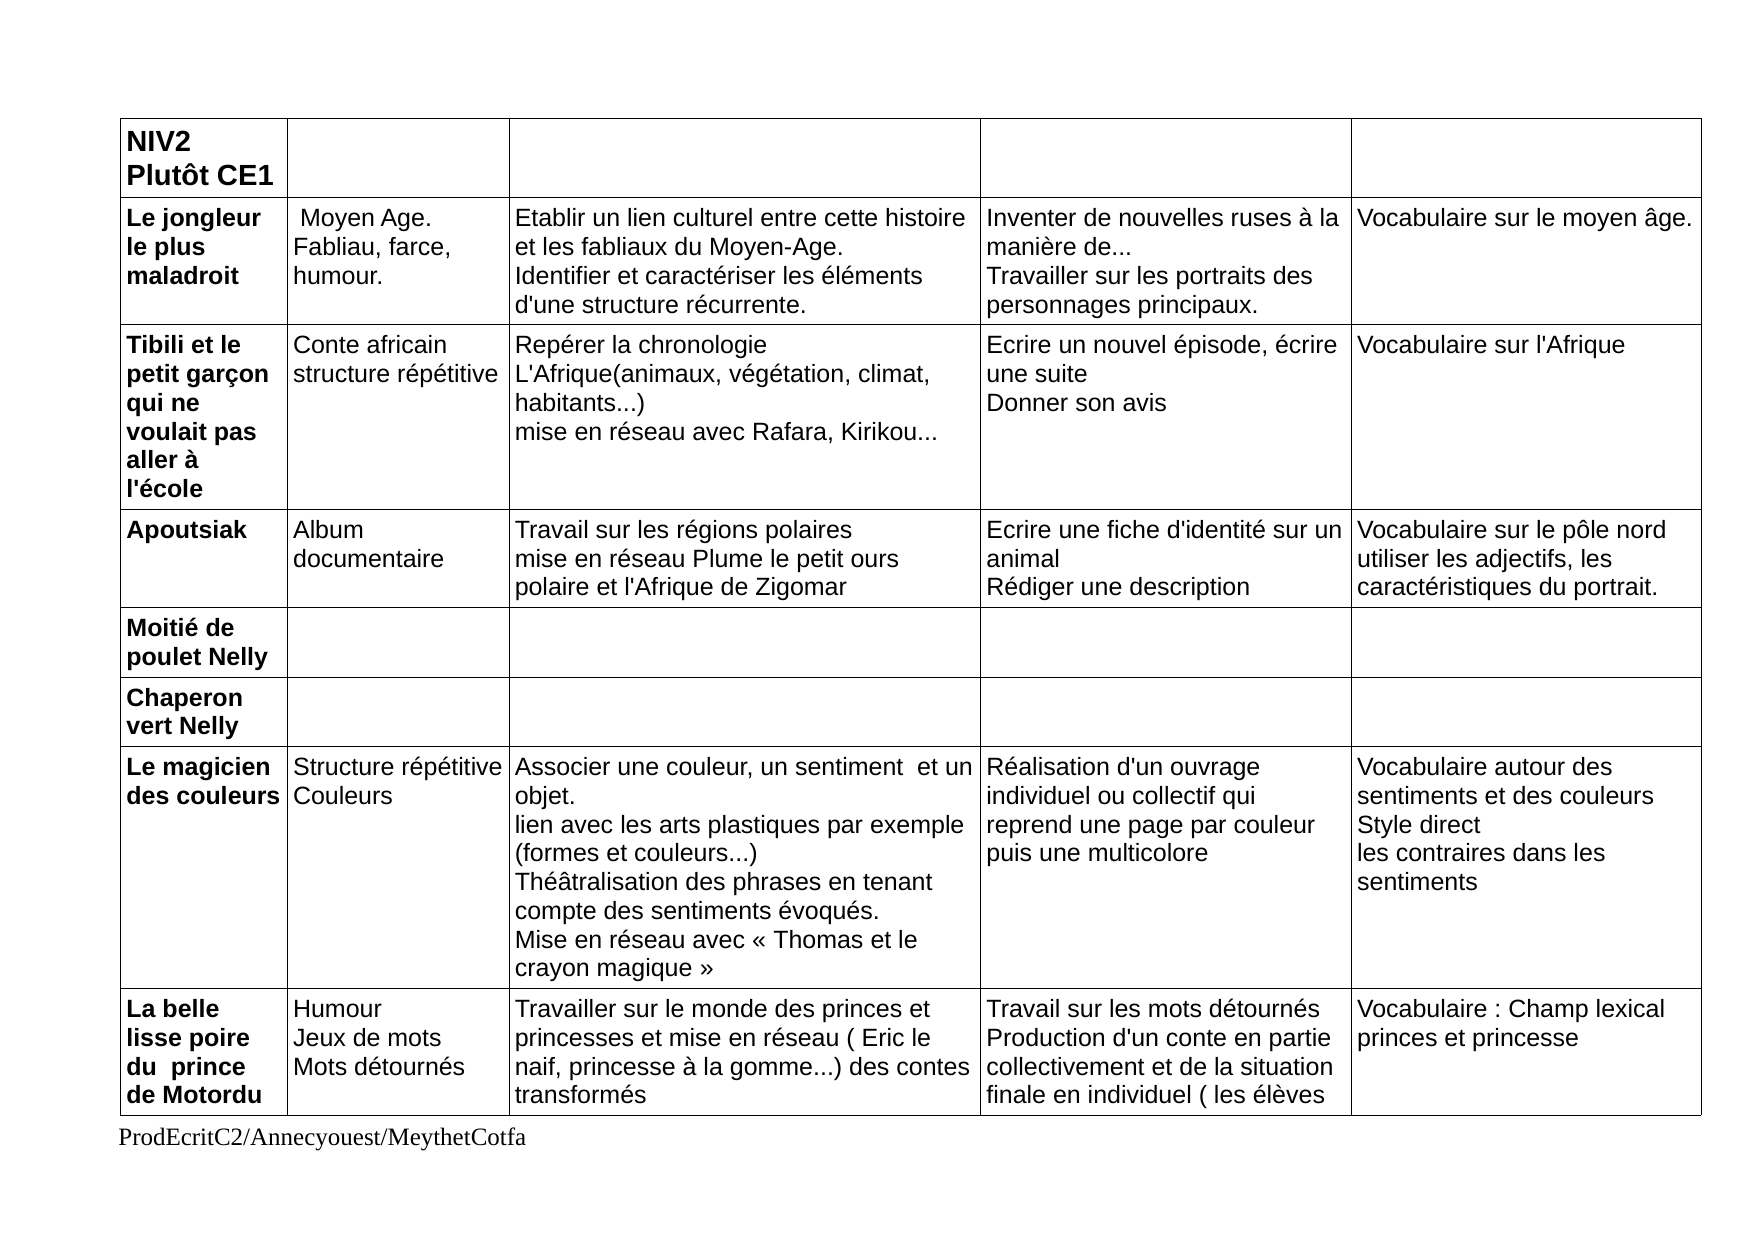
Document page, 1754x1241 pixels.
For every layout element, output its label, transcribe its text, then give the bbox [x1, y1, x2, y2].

table_cell Le magicien des couleurs [121, 747, 287, 988]
table_cell [981, 678, 1351, 746]
table_cell Etablir un lien culturel entre cette histoire et les fabliaux du Moyen-Age. Identifier et caractériser les éléments d'une structure récurrente. [510, 198, 980, 324]
table_cell Structure répétitive Couleurs [288, 747, 509, 988]
table_cell Vocabulaire sur l'Afrique [1352, 325, 1701, 509]
table_cell Apoutsiak [121, 510, 287, 607]
table_cell Travailler sur le monde des princes et princesses et mise en réseau ( Eric le naif, princesse à la gomme...) des contes transformés [510, 989, 980, 1115]
table_cell Le jongleur le plus maladroit [121, 198, 287, 324]
table_cell Vocabulaire autour des sentiments et des couleurs Style direct les contraires dans les sentiments [1352, 747, 1701, 988]
table_cell Réalisation d'un ouvrage individuel ou collectif qui reprend une page par couleur puis une multicolore [981, 747, 1351, 988]
table_cell Inventer de nouvelles ruses à la manière de... Travailler sur les portraits des personnages principaux. [981, 198, 1351, 324]
table_cell La belle lisse poire du prince de Motordu [121, 989, 287, 1115]
table_cell Travail sur les mots détournés Production d'un conte en partie collectivement et de la situation finale en individuel ( les élèves [981, 989, 1351, 1115]
table_cell [1352, 608, 1701, 676]
table_cell [288, 608, 509, 676]
table_cell [1352, 119, 1701, 197]
table_cell [510, 678, 980, 746]
table_cell Chaperon vert Nelly [121, 678, 287, 746]
table_cell Moitié de poulet Nelly [121, 608, 287, 676]
table_cell Humour Jeux de mots Mots détournés [288, 989, 509, 1115]
table_cell [981, 119, 1351, 197]
table_cell Repérer la chronologie L'Afrique(animaux, végétation, climat, habitants...) mise en réseau avec Rafara, Kirikou... [510, 325, 980, 509]
table_cell Ecrire une fiche d'identité sur un animal Rédiger une description [981, 510, 1351, 607]
table_cell Album documentaire [288, 510, 509, 607]
table_cell Vocabulaire sur le moyen âge. [1352, 198, 1701, 324]
table_cell [510, 119, 980, 197]
table_cell Ecrire un nouvel épisode, écrire une suite Donner son avis [981, 325, 1351, 509]
table_cell Travail sur les régions polaires mise en réseau Plume le petit ours polaire et l'Afrique de Zigomar [510, 510, 980, 607]
table_cell Tibili et le petit garçon qui ne voulait pas aller à l'école [121, 325, 287, 509]
table_cell [288, 678, 509, 746]
table_cell Conte africain structure répétitive [288, 325, 509, 509]
table_cell Associer une couleur, un sentiment et un objet. lien avec les arts plastiques par exemple (formes et couleurs...) Théâtralisation des phrases en tenant compte des sentiments évoqués. Mise en réseau avec « Thomas et le crayon magique » [510, 747, 980, 988]
table_cell [510, 608, 980, 676]
table_cell [981, 608, 1351, 676]
table_cell NIV2 Plutôt CE1 [121, 119, 287, 197]
table_cell Moyen Age. Fabliau, farce, humour. [288, 198, 509, 324]
table_cell [288, 119, 509, 197]
table_cell Vocabulaire sur le pôle nord utiliser les adjectifs, les caractéristiques du portrait. [1352, 510, 1701, 607]
table_cell Vocabulaire : Champ lexical princes et princesse [1352, 989, 1701, 1115]
table_cell [1352, 678, 1701, 746]
